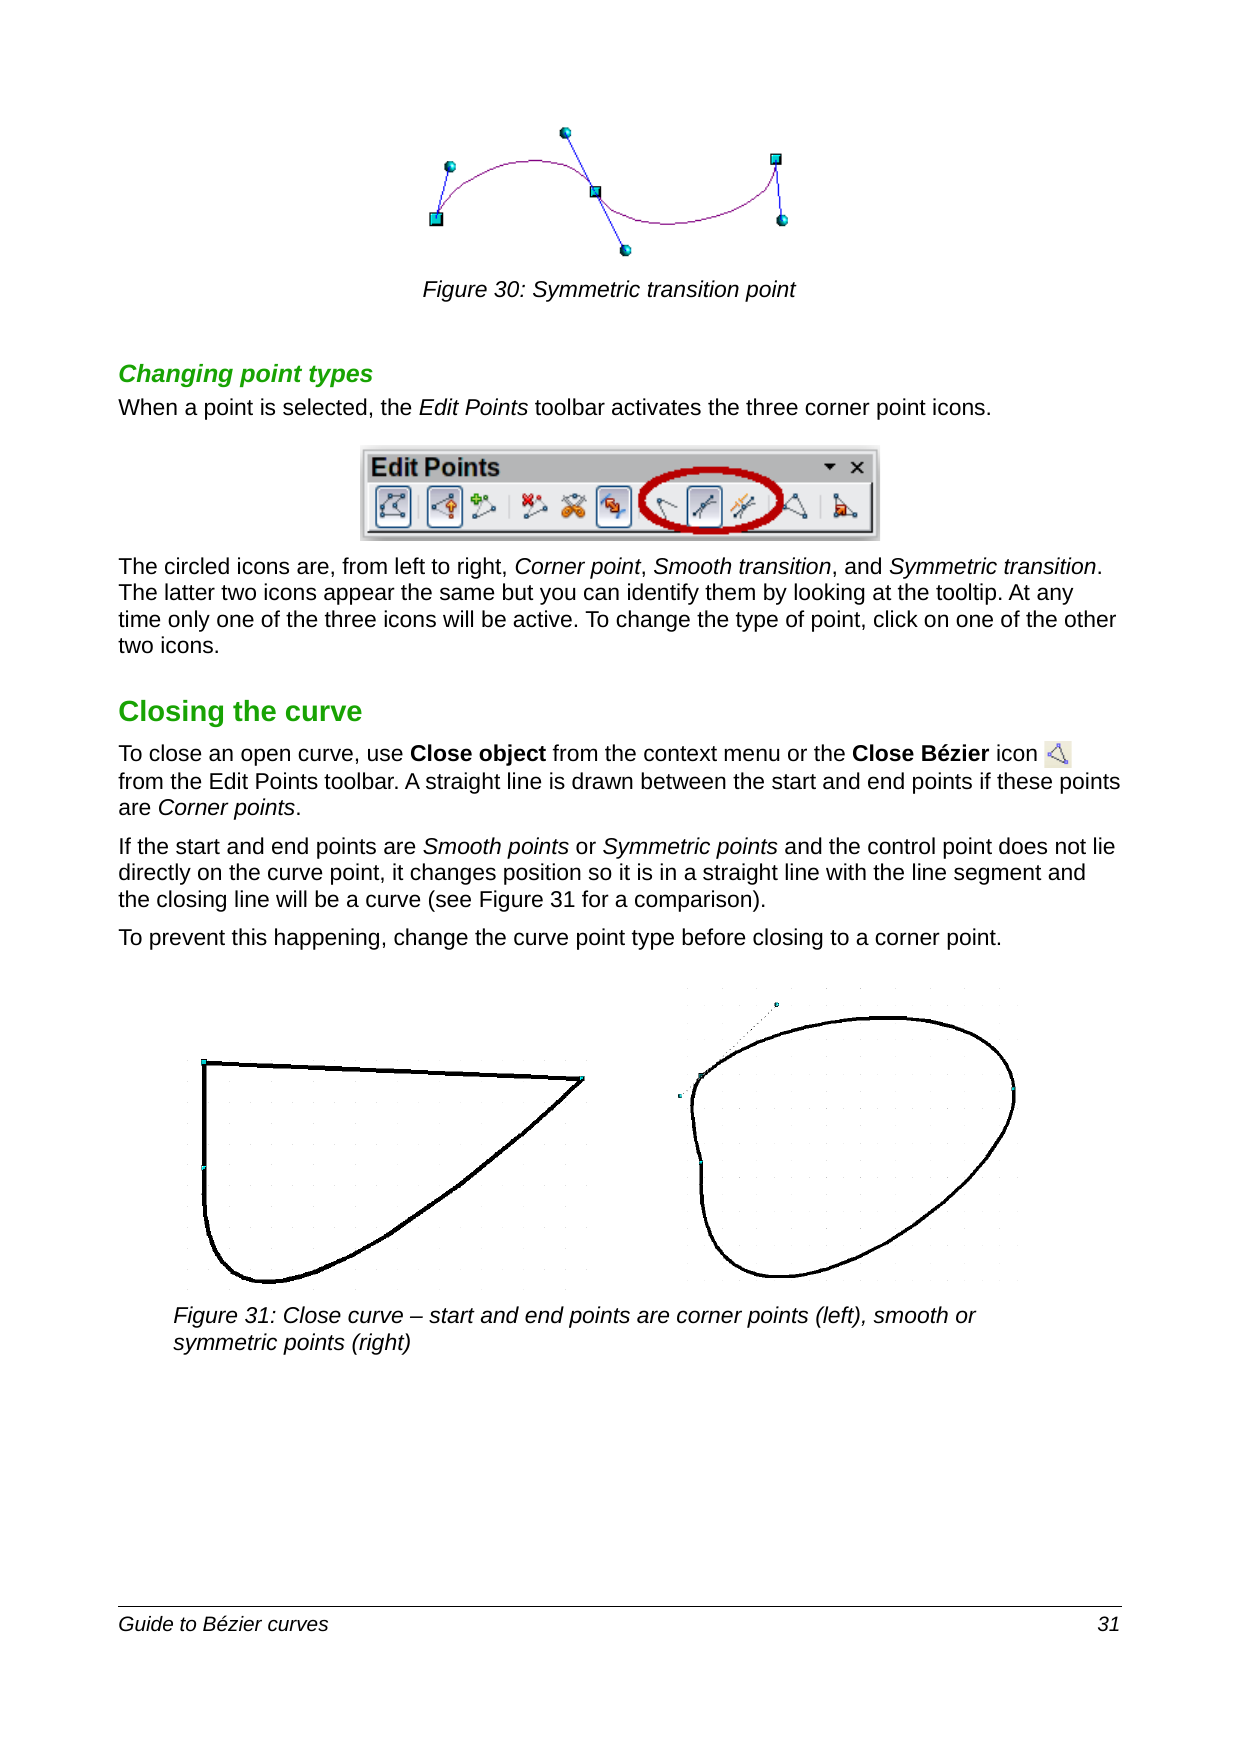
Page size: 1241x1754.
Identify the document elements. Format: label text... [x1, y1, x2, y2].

text If the start and end points are Smooth points or Symmetric points and the control point does not lie directly on the curve point, it changes position so it is in a straight line with the line segment and the closing line will be a curve (see Figure 31 for a comparison). [118, 833, 1122, 912]
subtitle Closing the curve [118, 694, 1122, 727]
picture [1044, 741, 1072, 768]
picture [422, 118, 803, 270]
picture [360, 445, 881, 541]
text When a point is selected, the Edit Points toolbar activates the three corner point icons. [118, 394, 1122, 420]
text To prevent this happening, change the curve point type before closing to a corner point. [118, 924, 1122, 951]
text To close an open curve, use Close object from the context menu or the Close Bézier icon from the Edit Points toolbar. A straight line is drawn between the start and end points if these points are Corner points. [118, 740, 1122, 820]
text Figure 31: Close curve – start and end points are corner points (left), smooth or symmetric points (right) [173, 976, 1067, 1355]
picture [670, 988, 1025, 1285]
text The circled icons are, from left to right, Corner point, Smooth transition, and Symmetric transition. The latter two icons appear the same but you can identify them by looking at the tooltip. At any time only one of the three icons will be active. To change the type of point, click on one of the other two icons. [118, 553, 1122, 658]
picture [183, 1046, 598, 1303]
text Figure 30: Symmetric transition point [422, 276, 818, 303]
subtitle Changing point types [118, 359, 1122, 387]
